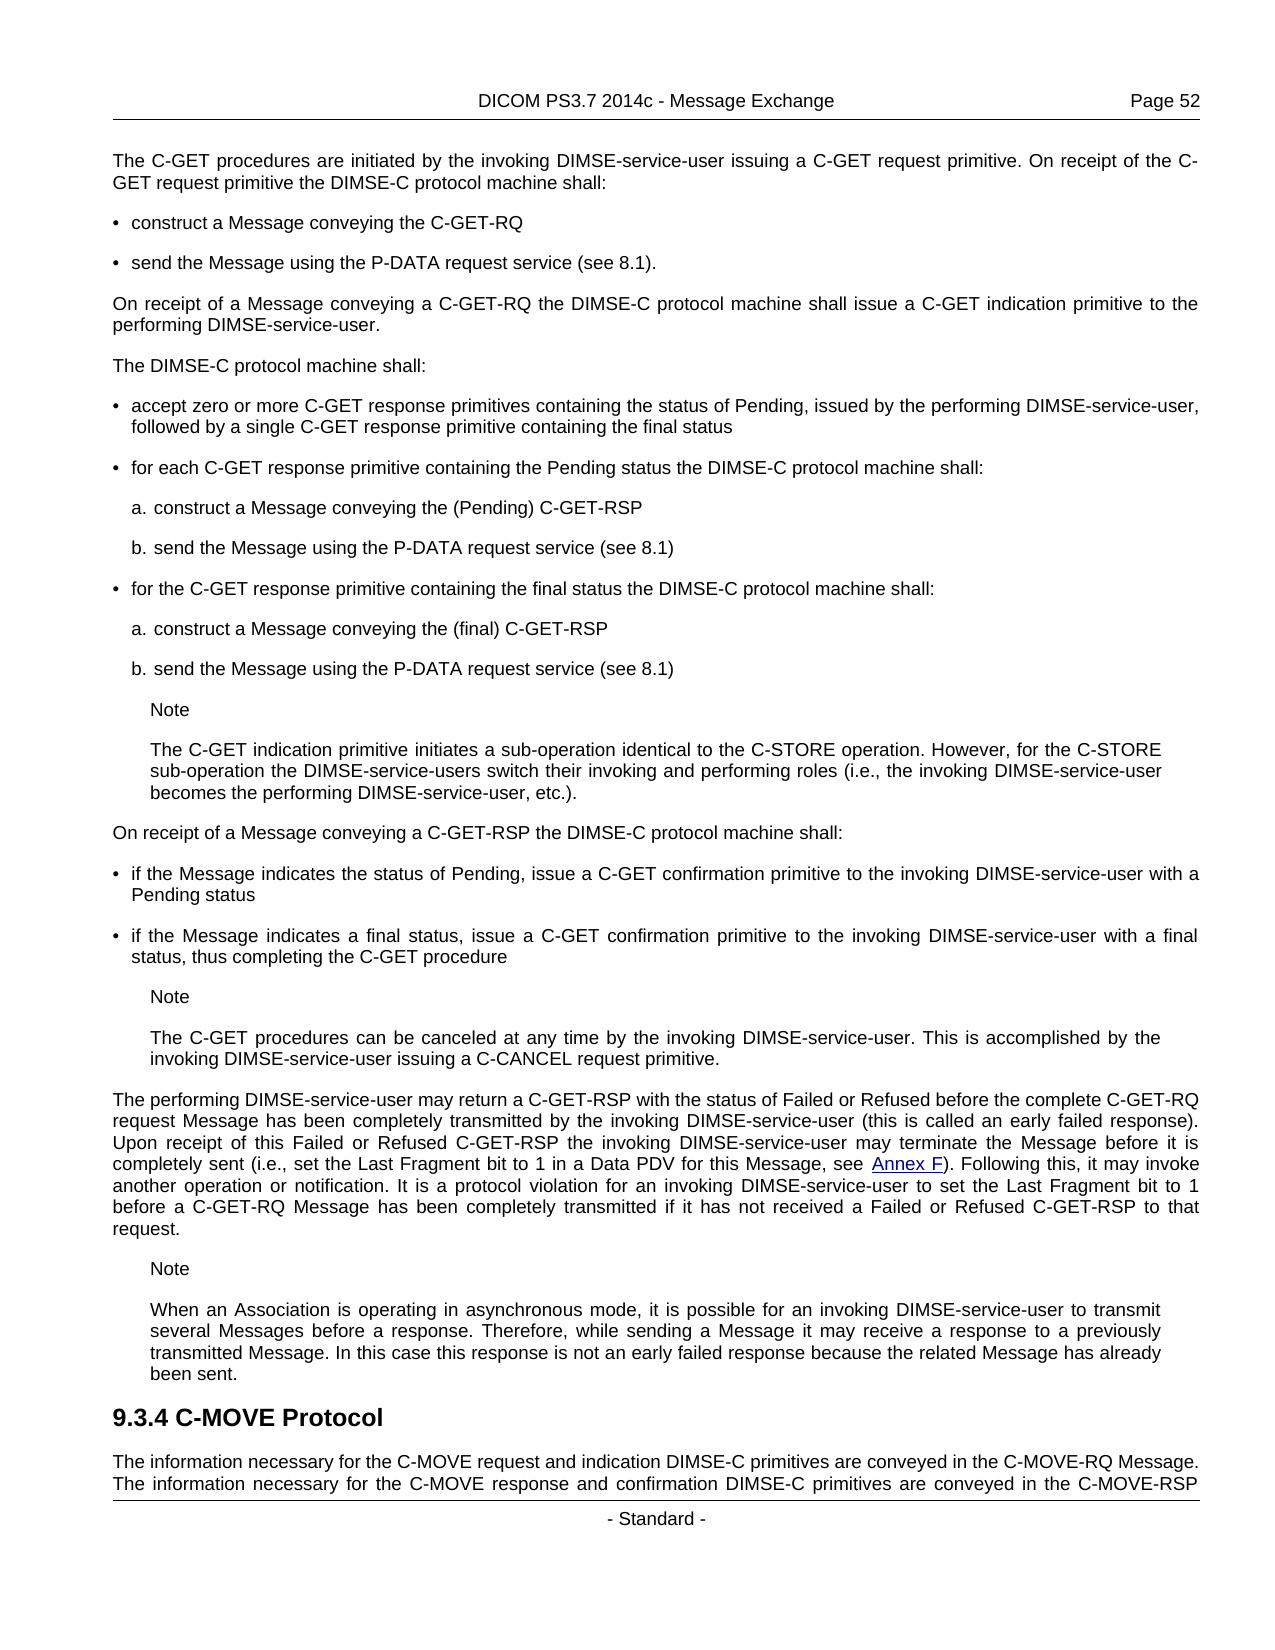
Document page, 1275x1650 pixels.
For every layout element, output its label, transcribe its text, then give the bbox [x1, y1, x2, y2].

text Note [150, 1258, 1162, 1280]
text The DIMSE-C protocol machine shall: [112, 354, 1200, 376]
text When an Association is operating in asynchronous mode, it is possible for an invoking DIMSE-service-user to transmit several Messages before a response. Therefore, while sending a Message it may receive a response to a previously transmitted Message. In this case this response is not an early failed response because the related Message has already been sent. [150, 1298, 1162, 1385]
text The C-GET indication primitive initiates a sub-operation identical to the C-STORE operation. However, for the C-STORE sub-operation the DIMSE-service-users switch their invoking and performing roles (i.e., the invoking DIMSE-service-user becomes the performing DIMSE-service-user, etc.). [150, 739, 1162, 803]
list construct a Message conveying the (Pending) C-GET-RSP [131, 497, 1200, 518]
list send the Message using the P-DATA request service (see 8.1). [112, 252, 1200, 274]
text The C-GET procedures can be canceled at any time by the invoking DIMSE-service-user. This is accomplished by the invoking DIMSE-service-user issuing a C-CANCEL request primitive. [150, 1027, 1162, 1070]
list for the C-GET response primitive containing the final status the DIMSE-C protocol machine shall: [112, 577, 1200, 599]
list send the Message using the P-DATA request service (see 8.1) [131, 658, 1200, 680]
list if the Message indicates the status of Pending, issue a C-GET confirmation primitive to the invoking DIMSE-service-user with a Pending status [112, 862, 1200, 906]
list if the Message indicates a final status, issue a C-GET confirmation primitive to the invoking DIMSE-service-user with a final status, thus completing the C-GET procedure [112, 924, 1200, 967]
text On receipt of a Message conveying a C-GET-RQ the DIMSE-C protocol machine shall issue a C-GET indication primitive to the performing DIMSE-service-user. [112, 292, 1200, 336]
text The C-GET procedures are initiated by the invoking DIMSE-service-user issuing a C-GET request primitive. On receipt of the C-GET request primitive the DIMSE-C protocol machine shall: [112, 150, 1200, 193]
list send the Message using the P-DATA request service (see 8.1) [131, 537, 1200, 559]
text The information necessary for the C-MOVE request and indication DIMSE-C primitives are conveyed in the C-MOVE-RQ Message. The information necessary for the C-MOVE response and confirmation DIMSE-C primitives are conveyed in the C-MOVE-RSP [112, 1451, 1200, 1494]
list for each C-GET response primitive containing the Pending status the DIMSE-C protocol machine shall: [112, 457, 1200, 478]
text Note [150, 698, 1162, 720]
text Note [150, 986, 1162, 1008]
list construct a Message conveying the C-GET-RQ [112, 212, 1200, 233]
list accept zero or more C-GET response primitives containing the status of Pending, issued by the performing DIMSE-service-user, followed by a single C-GET response primitive containing the final status [112, 395, 1200, 438]
text The performing DIMSE-service-user may return a C-GET-RSP with the status of Failed or Refused before the complete C-GET-RQ request Message has been completely transmitted by the invoking DIMSE-service-user (this is called an early failed response). Upon receipt of this Failed or Refused C-GET-RSP the invoking DIMSE-service-user may terminate the Message before it is completely sent (i.e., set the Last Fragment bit to 1 in a Data PDV for this Message, see Annex F). Following this, it may invoke another operation or notification. It is a protocol violation for an invoking DIMSE-service-user to set the Last Fragment bit to 1 before a C-GET-RQ Message has been completely transmitted if it has not received a Failed or Refused C-GET-RSP to that request. [112, 1088, 1200, 1239]
text On receipt of a Message conveying a C-GET-RSP the DIMSE-C protocol machine shall: [112, 822, 1200, 844]
list construct a Message conveying the (final) C-GET-RSP [131, 618, 1200, 639]
text 9.3.4 C-MOVE Protocol [112, 1403, 1200, 1432]
